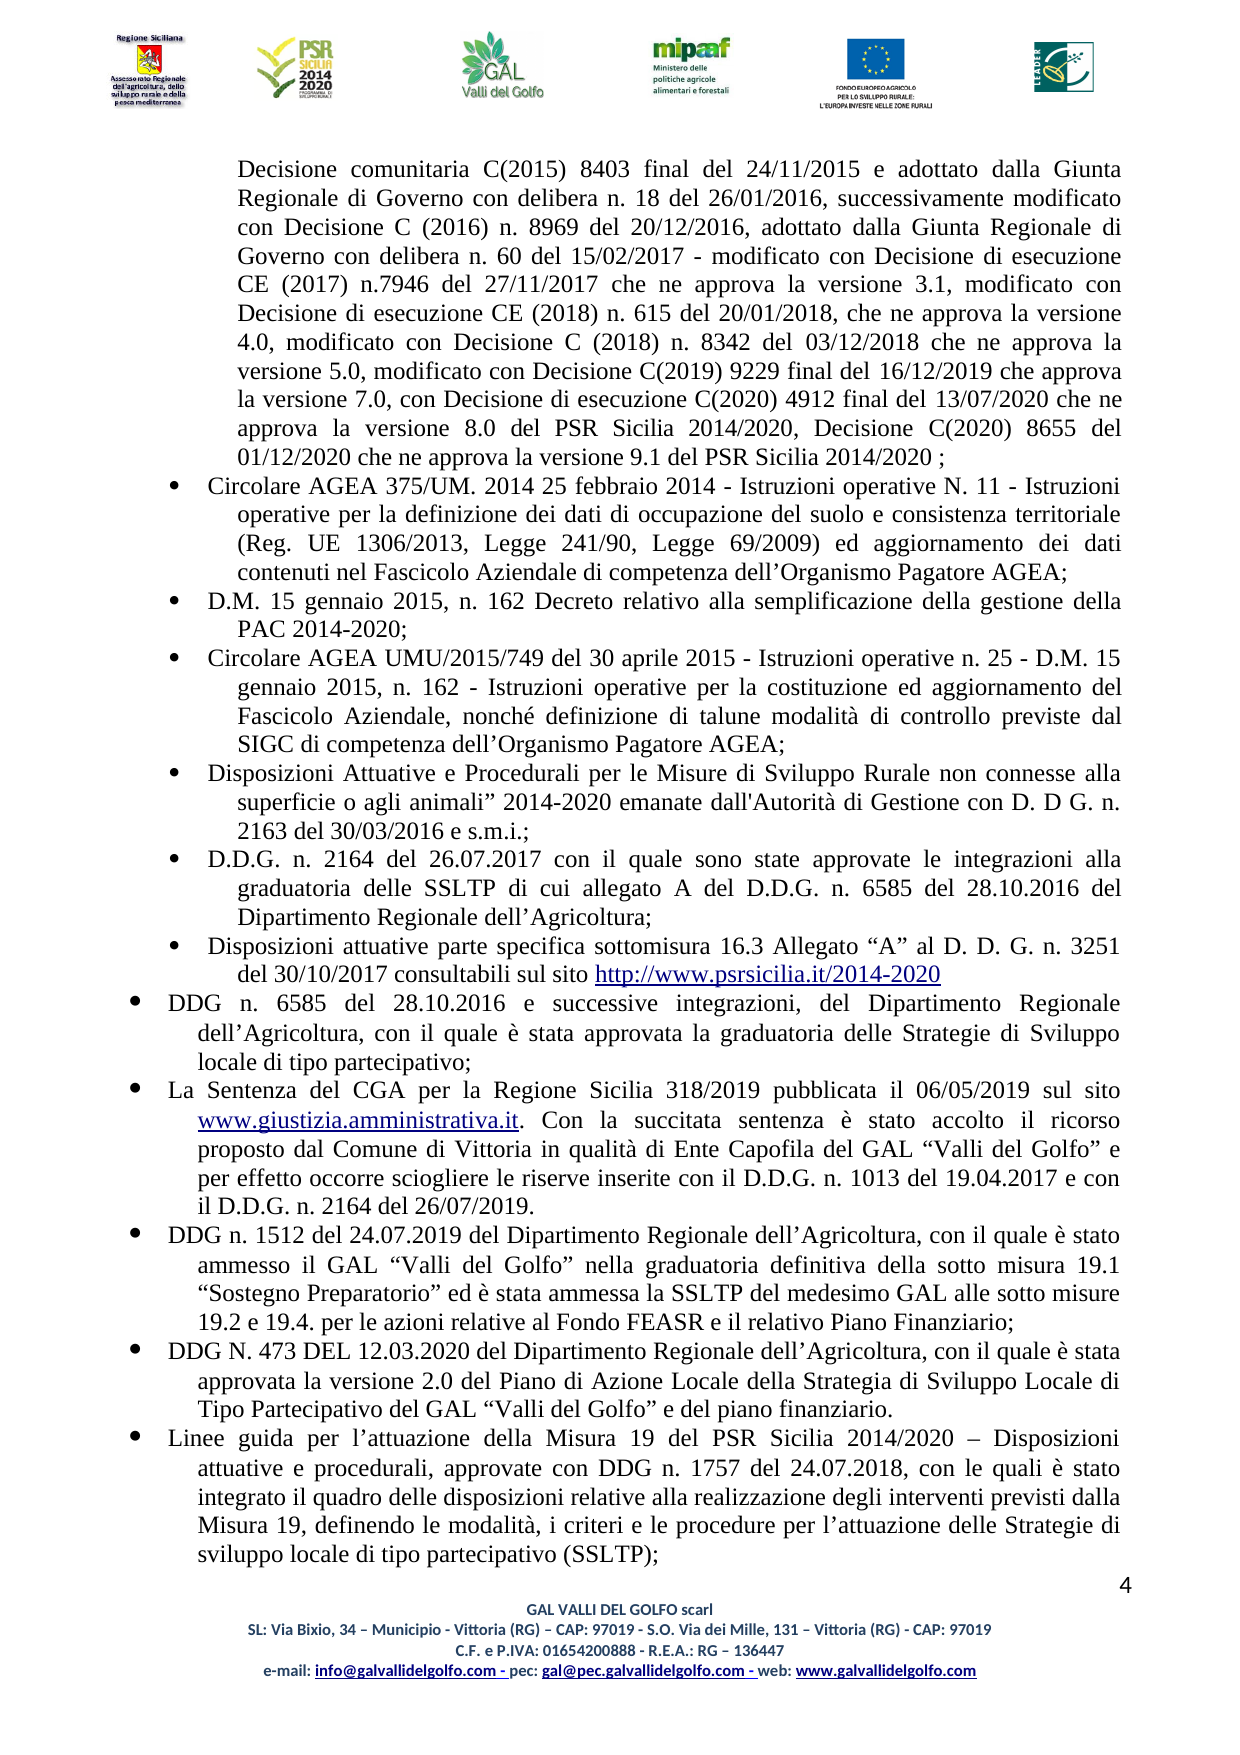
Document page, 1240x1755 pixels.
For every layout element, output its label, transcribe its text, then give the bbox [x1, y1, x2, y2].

list DDG N. 473 DEL 12.03.2020 del Dipartimento Regionale dell’Agricoltura, con il quale è stata approvata la versione 2.0 del Piano di Azione Locale della Strategia di Sviluppo Locale di Tipo Partecipativo del GAL “Valli del Golfo” e del piano finanziario. [130, 1336, 1121, 1423]
list D.D.G. n. 2164 del 26.07.2017 con il quale sono state approvate le integrazioni alla graduatoria delle SSLTP di cui allegato A del D.D.G. n. 6585 del 28.10.2016 del Dipartimento Regionale dell’Agricoltura; [170, 844, 1122, 931]
list Disposizioni attuative parte specifica sottomisura 16.3 Allegato “A” al D. D. G. n. 3251 del 30/10/2017 consultabili sul sito http://www.psrsicilia.it/2014-2020 [170, 931, 1121, 988]
list La Sentenza del CGA per la Regione Sicilia 318/2019 pubblicata il 06/05/2019 sul sito www.giustizia.amministrativa.it. Con la succitata sentenza è stato accolto il ricorso proposto dal Comune di Vittoria in qualità di Ente Capofila del GAL “Valli del Golfo” e per effetto occorre sciogliere le riserve inserite con il D.D.G. n. 1013 del 19.04.2017 e con il D.D.G. n. 2164 del 26/07/2019. [130, 1075, 1121, 1220]
list Decisione comunitaria C(2015) 8403 final del 24/11/2015 e adottato dalla Giunta Regionale di Governo con delibera n. 18 del 26/01/2016, successivamente modificato con Decisione C (2016) n. 8969 del 20/12/2016, adottato dalla Giunta Regionale di Governo con delibera n. 60 del 15/02/2017 - modificato con Decisione di esecuzione CE (2017) n.7946 del 27/11/2017 che ne approva la versione 3.1, modificato con Decisione di esecuzione CE (2018) n. 615 del 20/01/2018, che ne approva la versione 4.0, modificato con Decisione C (2018) n. 8342 del 03/12/2018 che ne approva la versione 5.0, modificato con Decisione C(2019) 9229 final del 16/12/2019 che approva la versione 7.0, con Decisione di esecuzione C(2020) 4912 final del 13/07/2020 che ne approva la versione 8.0 del PSR Sicilia 2014/2020, Decisione C(2020) 8655 del 01/12/2020 che ne approva la versione 9.1 del PSR Sicilia 2014/2020 ; [170, 154, 1122, 471]
list Circolare AGEA UMU/2015/749 del 30 aprile 2015 - Istruzioni operative n. 25 - D.M. 15 gennaio 2015, n. 162 - Istruzioni operative per la costituzione ed aggiornamento del Fascicolo Aziendale, nonché definizione di talune modalità di controllo previste dal SIGC di competenza dell’Organismo Pagatore AGEA; [170, 643, 1122, 758]
list DDG n. 6585 del 28.10.2016 e successive integrazioni, del Dipartimento Regionale dell’Agricoltura, con il quale è stata approvata la graduatoria delle Strategie di Sviluppo locale di tipo partecipativo; [130, 988, 1121, 1075]
list Disposizioni Attuative e Procedurali per le Misure di Sviluppo Rurale non connesse alla superficie o agli animali” 2014-2020 emanate dall'Autorità di Gestione con D. D G. n. 2163 del 30/03/2016 e s.m.i.; [170, 758, 1122, 844]
list Linee guida per l’attuazione della Misura 19 del PSR Sicilia 2014/2020 – Disposizioni attuative e procedurali, approvate con DDG n. 1757 del 24.07.2018, con le quali è stato integrato il quadro delle disposizioni relative alla realizzazione degli interventi previsti dalla Misura 19, definendo le modalità, i criteri e le procedure per l’attuazione delle Strategie di sviluppo locale di tipo partecipativo (SSLTP); [130, 1423, 1121, 1568]
list D.M. 15 gennaio 2015, n. 162 Decreto relativo alla semplificazione della gestione della PAC 2014-2020; [170, 586, 1122, 643]
list DDG n. 1512 del 24.07.2019 del Dipartimento Regionale dell’Agricoltura, con il quale è stato ammesso il GAL “Valli del Golfo” nella graduatoria definitiva della sotto misura 19.1 “Sostegno Preparatorio” ed è stata ammessa la SSLTP del medesimo GAL alle sotto misure 19.2 e 19.4. per le azioni relative al Fondo FEASR e il relativo Piano Finanziario; [130, 1220, 1121, 1336]
list Circolare AGEA 375/UM. 2014 25 febbraio 2014 - Istruzioni operative N. 11 - Istruzioni operative per la definizione dei dati di occupazione del suolo e consistenza territoriale (Reg. UE 1306/2013, Legge 241/90, Legge 69/2009) ed aggiornamento dei dati contenuti nel Fascicolo Aziendale di competenza dell’Organismo Pagatore AGEA; [170, 471, 1122, 586]
